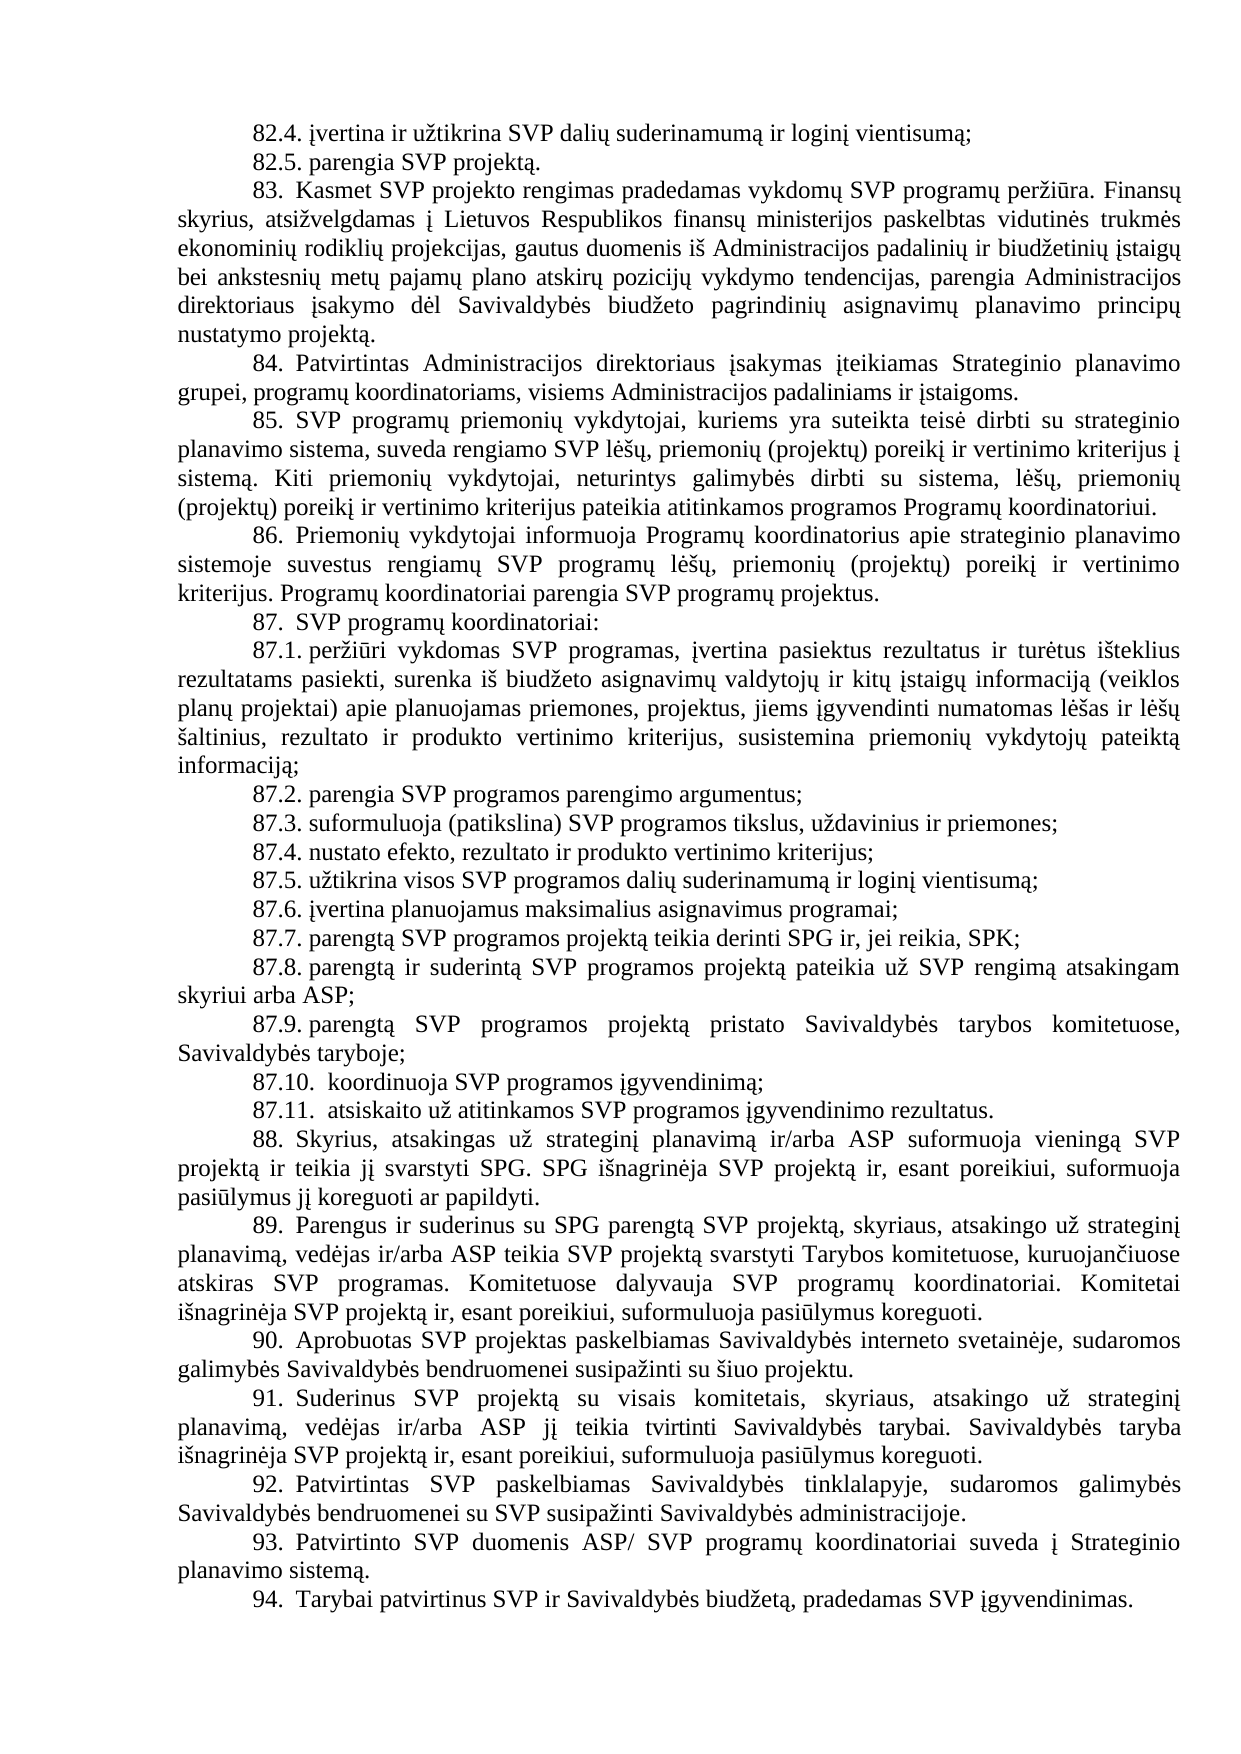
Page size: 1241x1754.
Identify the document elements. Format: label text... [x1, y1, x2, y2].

text 87.8. parengtą ir suderintą SVP programos projektą pateikia už SVP rengimą atsakingam skyriui arba ASP; [177, 952, 1181, 1009]
text 87.3. suformuluoja (patikslina) SVP programos tikslus, uždavinius ir priemones; [177, 808, 1181, 837]
text 87.1. peržiūri vykdomas SVP programas, įvertina pasiektus rezultatus ir turėtus išteklius rezultatams pasiekti, surenka iš biudžeto asignavimų valdytojų ir kitų įstaigų informaciją (veiklos planų projektai) apie planuojamas priemones, projektus, jiems įgyvendinti numatomas lėšas ir lėšų šaltinius, rezultato ir produkto vertinimo kriterijus, susistemina priemonių vykdytojų pateiktą informaciją; [177, 636, 1181, 779]
text 82.5. parengia SVP projektą. [177, 147, 1181, 176]
text 83. Kasmet SVP projekto rengimas pradedamas vykdomų SVP programų peržiūra. Finansų skyrius, atsižvelgdamas į Lietuvos Respublikos finansų ministerijos paskelbtas vidutinės trukmės ekonominių rodiklių projekcijas, gautus duomenis iš Administracijos padalinių ir biudžetinių įstaigų bei ankstesnių metų pajamų plano atskirų pozicijų vykdymo tendencijas, parengia Administracijos direktoriaus įsakymo dėl Savivaldybės biudžeto pagrindinių asignavimų planavimo principų nustatymo projektą. [177, 176, 1181, 348]
text 87.2. parengia SVP programos parengimo argumentus; [177, 779, 1181, 808]
text 87.7. parengtą SVP programos projektą teikia derinti SPG ir, jei reikia, SPK; [177, 923, 1181, 952]
text 88. Skyrius, atsakingas už strateginį planavimą ir/arba ASP suformuoja vieningą SVP projektą ir teikia jį svarstyti SPG. SPG išnagrinėja SVP projektą ir, esant poreikiui, suformuoja pasiūlymus jį koreguoti ar papildyti. [177, 1124, 1181, 1211]
text 87.11. atsiskaito už atitinkamos SVP programos įgyvendinimo rezultatus. [177, 1096, 1181, 1124]
text 91. Suderinus SVP projektą su visais komitetais, skyriaus, atsakingo už strateginį planavimą, vedėjas ir/arba ASP jį teikia tvirtinti Savivaldybės tarybai. Savivaldybės taryba išnagrinėja SVP projektą ir, esant poreikiui, suformuluoja pasiūlymus koreguoti. [177, 1383, 1181, 1469]
text 90. Aprobuotas SVP projektas paskelbiamas Savivaldybės interneto svetainėje, sudaromos galimybės Savivaldybės bendruomenei susipažinti su šiuo projektu. [177, 1326, 1181, 1383]
text 82.4. įvertina ir užtikrina SVP dalių suderinamumą ir loginį vientisumą; [177, 118, 1181, 147]
text 87.6. įvertina planuojamus maksimalius asignavimus programai; [177, 894, 1181, 923]
text 87.5. užtikrina visos SVP programos dalių suderinamumą ir loginį vientisumą; [177, 866, 1181, 894]
text 92. Patvirtintas SVP paskelbiamas Savivaldybės tinklalapyje, sudaromos galimybės Savivaldybės bendruomenei su SVP susipažinti Savivaldybės administracijoje. [177, 1469, 1181, 1527]
text 94. Tarybai patvirtinus SVP ir Savivaldybės biudžetą, pradedamas SVP įgyvendinimas. [177, 1584, 1181, 1613]
text 89. Parengus ir suderinus su SPG parengtą SVP projektą, skyriaus, atsakingo už strateginį planavimą, vedėjas ir/arba ASP teikia SVP projektą svarstyti Tarybos komitetuose, kuruojančiuose atskiras SVP programas. Komitetuose dalyvauja SVP programų koordinatoriai. Komitetai išnagrinėja SVP projektą ir, esant poreikiui, suformuluoja pasiūlymus koreguoti. [177, 1211, 1181, 1326]
text 87.10. koordinuoja SVP programos įgyvendinimą; [177, 1067, 1181, 1096]
text 84. Patvirtintas Administracijos direktoriaus įsakymas įteikiamas Strateginio planavimo grupei, programų koordinatoriams, visiems Administracijos padaliniams ir įstaigoms. [177, 348, 1181, 406]
text 87.9. parengtą SVP programos projektą pristato Savivaldybės tarybos komitetuose, Savivaldybės taryboje; [177, 1009, 1181, 1067]
text 93. Patvirtinto SVP duomenis ASP/ SVP programų koordinatoriai suveda į Strateginio planavimo sistemą. [177, 1527, 1181, 1584]
text 86. Priemonių vykdytojai informuoja Programų koordinatorius apie strateginio planavimo sistemoje suvestus rengiamų SVP programų lėšų, priemonių (projektų) poreikį ir vertinimo kriterijus. Programų koordinatoriai parengia SVP programų projektus. [177, 521, 1181, 607]
text 87. SVP programų koordinatoriai: [177, 607, 1181, 636]
text 87.4. nustato efekto, rezultato ir produkto vertinimo kriterijus; [177, 837, 1181, 866]
text 85. SVP programų priemonių vykdytojai, kuriems yra suteikta teisė dirbti su strateginio planavimo sistema, suveda rengiamo SVP lėšų, priemonių (projektų) poreikį ir vertinimo kriterijus į sistemą. Kiti priemonių vykdytojai, neturintys galimybės dirbti su sistema, lėšų, priemonių (projektų) poreikį ir vertinimo kriterijus pateikia atitinkamos programos Programų koordinatoriui. [177, 406, 1181, 521]
